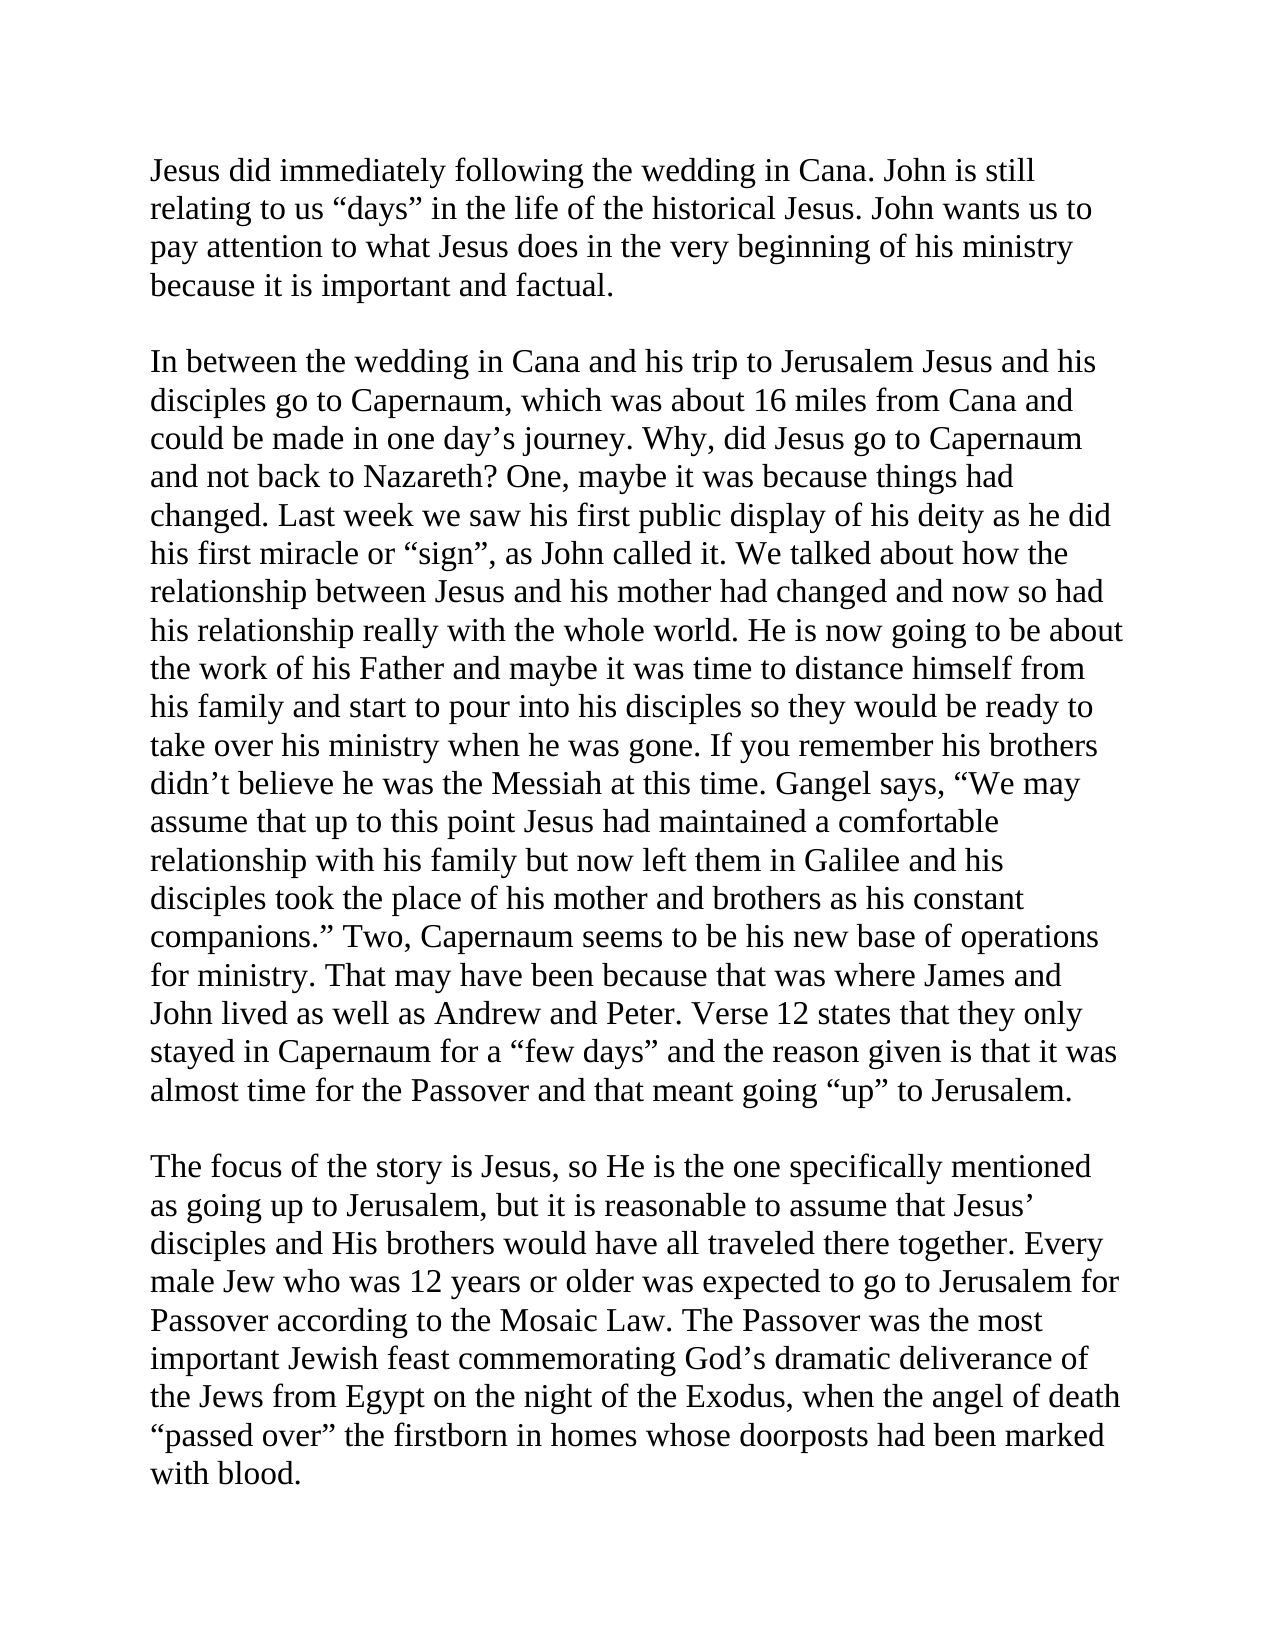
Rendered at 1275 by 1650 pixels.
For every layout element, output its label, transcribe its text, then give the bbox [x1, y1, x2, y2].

text The focus of the story is Jesus, so He is the one specifically mentioned as going up to Jerusalem, but it is reasonable to assume that Jesus’ disciples and His brothers would have all traveled there together. Every male Jew who was 12 years or older was expected to go to Jerusalem for Passover according to the Mosaic Law. The Passover was the most important Jewish feast commemorating God’s dramatic deliverance of the Jews from Egypt on the night of the Exodus, when the angel of death “passed over” the firstborn in homes whose doorposts had been marked with blood. [150, 1147, 1125, 1492]
text Jesus did immediately following the wedding in Cana. John is still relating to us “days” in the life of the historical Jesus. John wants us to pay attention to what Jesus does in the very beginning of his ministry because it is important and factual. [150, 150, 1125, 303]
text In between the wedding in Cana and his trip to Jerusalem Jesus and his disciples go to Capernaum, which was about 16 miles from Cana and could be made in one day’s journey. Why, did Jesus go to Capernaum and not back to Nazareth? One, maybe it was because things had changed. Last week we saw his first public display of his deity as he did his first miracle or “sign”, as John called it. We talked about how the relationship between Jesus and his mother had changed and now so had his relationship really with the whole world. He is now going to be about the work of his Father and maybe it was time to distance himself from his family and start to pour into his disciples so they would be ready to take over his ministry when he was gone. If you remember his brothers didn’t believe he was the Messiah at this time. Gangel says, “We may assume that up to this point Jesus had maintained a comfortable relationship with his family but now left them in Galilee and his disciples took the place of his mother and brothers as his constant companions.” Two, Capernaum seems to be his new base of operations for ministry. That may have been because that was where James and John lived as well as Andrew and Peter. Verse 12 states that they only stayed in Capernaum for a “few days” and the reason given is that it was almost time for the Passover and that meant going “up” to Jerusalem. [150, 342, 1125, 1108]
